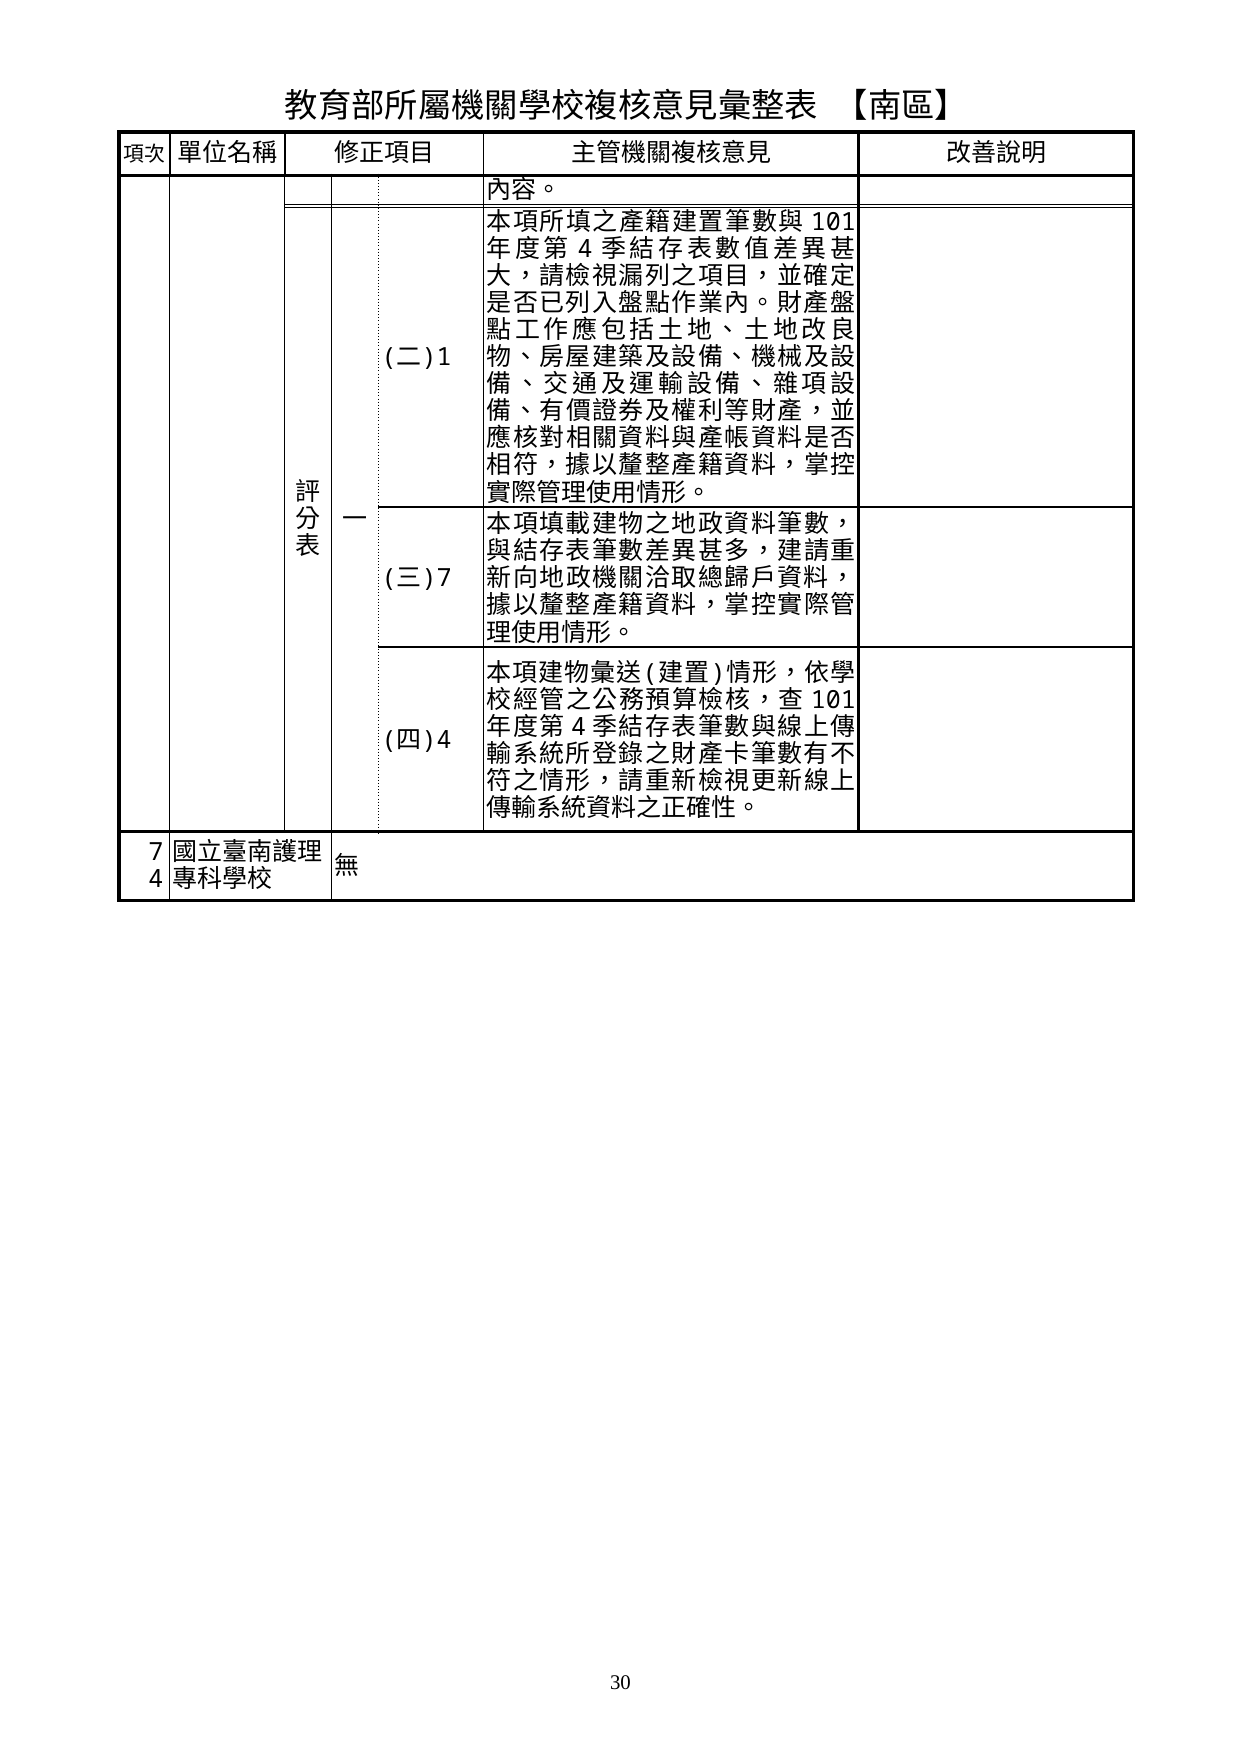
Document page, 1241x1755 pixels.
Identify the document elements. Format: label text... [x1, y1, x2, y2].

table_header 教育部所屬機關學校複核意見彙整表 【南區】 [119, 75, 1133, 130]
table_cell 單位名稱 [171, 134, 284, 173]
table_cell [121, 833, 169, 899]
table_cell 無 [332, 833, 1132, 899]
table_cell [332, 177, 378, 204]
table_cell [285, 177, 331, 204]
table_cell (二)1 [379, 208, 483, 506]
table_cell [860, 648, 1132, 830]
table_cell 主管機關複核意見 [484, 134, 857, 173]
table_cell 改善說明 [860, 134, 1132, 173]
table_cell 本項填載建物之地政資料筆數，與結存表筆數差異甚多，建請重新向地政機關洽取總歸戶資料，據以釐整產籍資料，掌控實際管理使用情形。 [484, 508, 857, 646]
table_cell [121, 177, 169, 830]
table_cell [860, 177, 1132, 204]
table_cell 內容。 [484, 177, 857, 204]
table_cell [860, 208, 1132, 506]
table_cell [860, 508, 1132, 646]
table_cell [379, 177, 483, 204]
table_cell 國立臺南護理專科學校 [170, 833, 331, 899]
table_cell 項次 [121, 134, 169, 173]
table_cell 本項所填之產籍建置筆數與101年度第4季結存表數值差異甚大，請檢視漏列之項目，並確定是否已列入盤點作業內。財產盤點工作應包括土地、土地改良物、房屋建築及設備、機械及設備、交通及運輸設備、雜項設備、有價證券及權利等財產，並應核對相關資料與產帳資料是否相符，據以釐整產籍資料，掌控實際管理使用情形。 [484, 208, 857, 506]
table_cell (四)4 [379, 648, 483, 830]
table_cell 本項建物彙送(建置)情形，依學校經管之公務預算檢核，查101年度第4季結存表筆數與線上傳輸系統所登錄之財產卡筆數有不符之情形，請重新檢視更新線上傳輸系統資料之正確性。 [484, 648, 857, 830]
table_cell (三)7 [379, 508, 483, 646]
table_cell [170, 177, 284, 830]
table_cell 一 [332, 208, 378, 830]
table_cell 修正項目 [286, 134, 483, 173]
table_cell 評分表 [285, 208, 331, 830]
